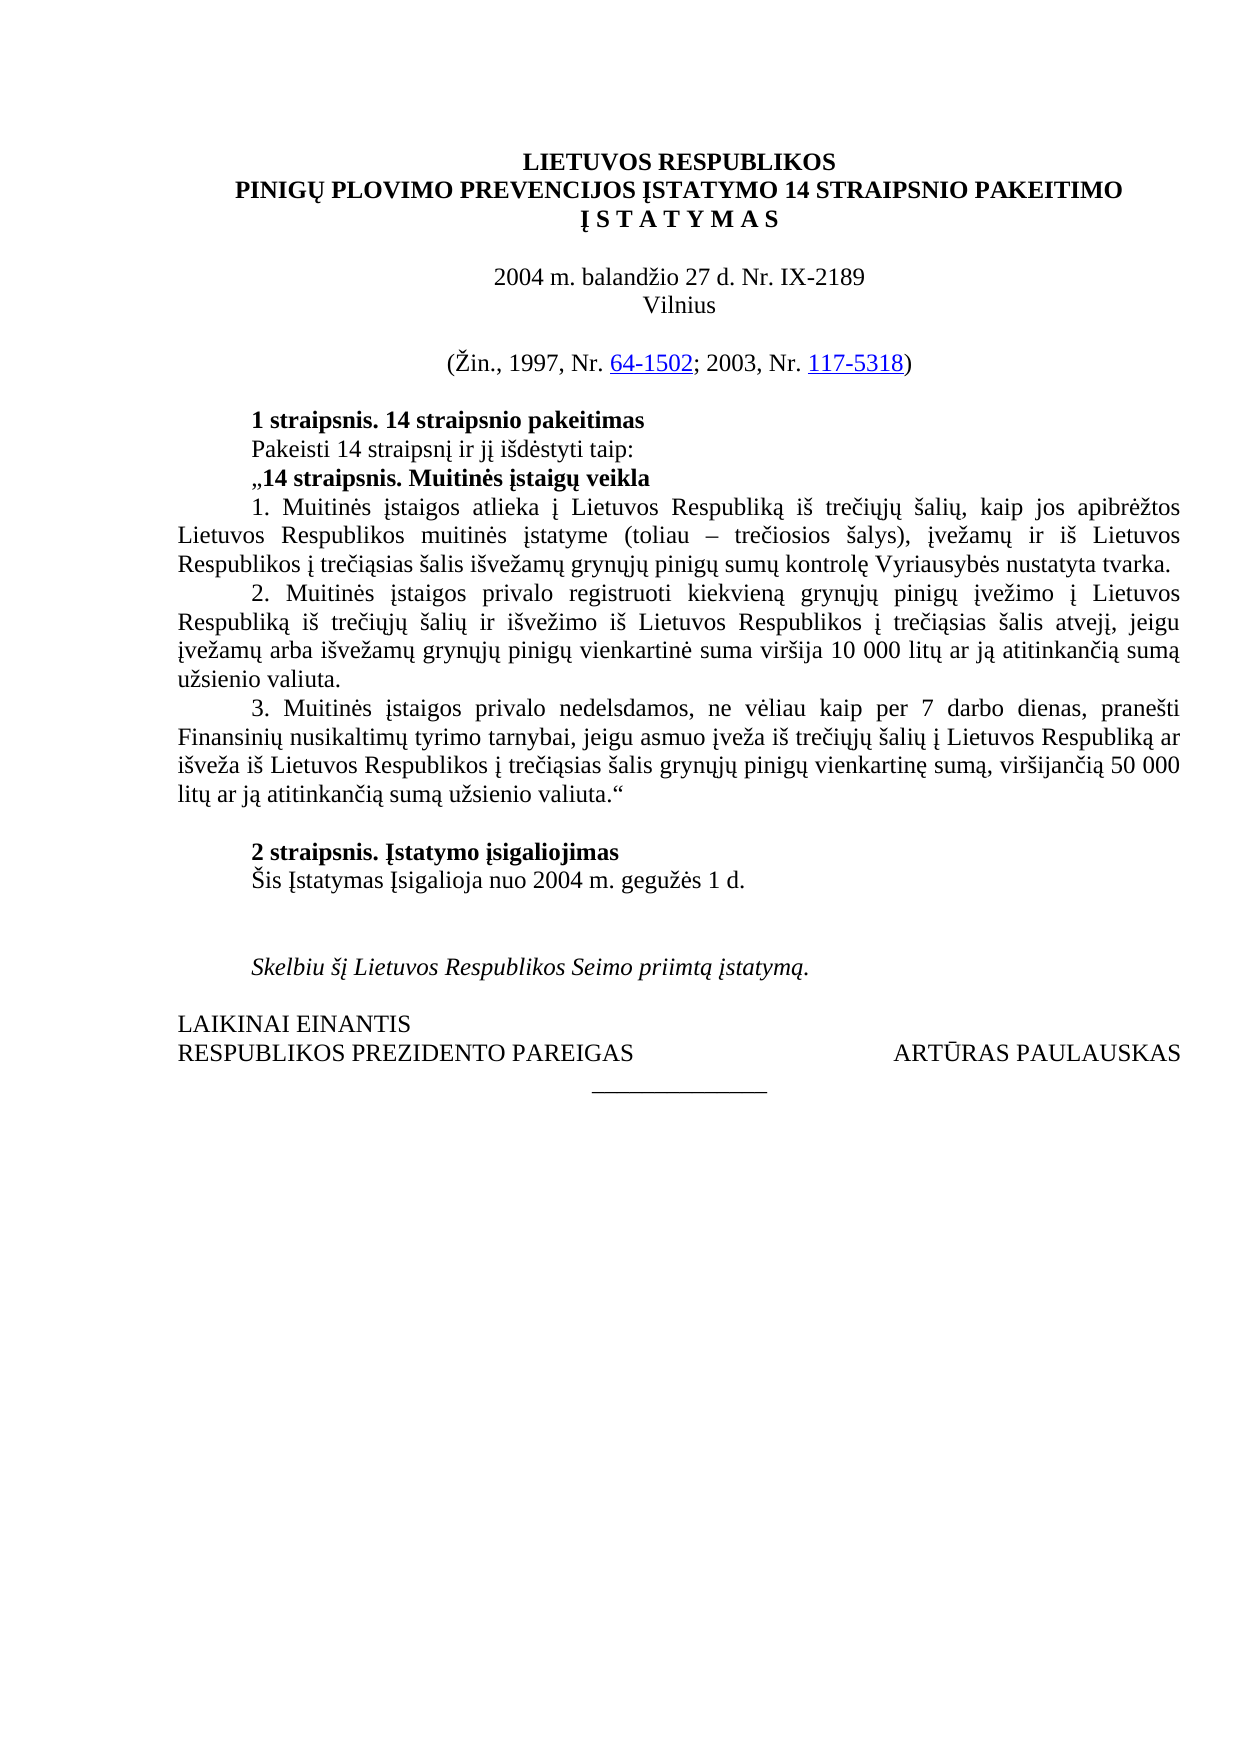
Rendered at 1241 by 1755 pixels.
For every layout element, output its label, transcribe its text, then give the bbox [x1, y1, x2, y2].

text LAIKINAI EINANTIS [177, 1009, 1181, 1038]
text 3. Muitinės įstaigos privalo nedelsdamos, ne vėliau kaip per 7 darbo dienas, pranešti Finansinių nusikaltimų tyrimo tarnybai, jeigu asmuo įveža iš trečiųjų šalių į Lietuvos Respubliką ar išveža iš Lietuvos Respublikos į trečiąsias šalis grynųjų pinigų vienkartinę sumą, viršijančią 50 000 litų ar ją atitinkančią sumą užsienio valiuta.“ [177, 693, 1181, 808]
text Pakeisti 14 straipsnį ir jį išdėstyti taip: [177, 434, 1181, 463]
text RESPUBLIKOS PREZIDENTO PAREIGAS ARTŪRAS PAULAUSKAS [177, 1038, 1181, 1067]
text LIETUVOS RESPUBLIKOS [177, 147, 1181, 176]
text „14 straipsnis. Muitinės įstaigų veikla [177, 463, 1181, 492]
text Vilnius [177, 291, 1181, 319]
text 2 straipsnis. Įstatymo įsigaliojimas [177, 837, 1181, 866]
text Į S T A T Y M A S [177, 204, 1181, 233]
text 2. Muitinės įstaigos privalo registruoti kiekvieną grynųjų pinigų įvežimo į Lietuvos Respubliką iš trečiųjų šalių ir išvežimo iš Lietuvos Respublikos į trečiąsias šalis atvejį, jeigu įvežamų arba išvežamų grynųjų pinigų vienkartinė suma viršija 10 000 litų ar ją atitinkančią sumą užsienio valiuta. [177, 578, 1181, 693]
text 1. Muitinės įstaigos atlieka į Lietuvos Respubliką iš trečiųjų šalių, kaip jos apibrėžtos Lietuvos Respublikos muitinės įstatyme (toliau – trečiosios šalys), įvežamų ir iš Lietuvos Respublikos į trečiąsias šalis išvežamų grynųjų pinigų sumų kontrolę Vyriausybės nustatyta tvarka. [177, 492, 1181, 578]
text Skelbiu šį Lietuvos Respublikos Seimo priimtą įstatymą. [177, 952, 1181, 981]
text 2004 m. balandžio 27 d. Nr. IX-2189 [177, 262, 1181, 291]
text PINIGŲ PLOVIMO PREVENCIJOS ĮSTATYMO 14 STRAIPSNIO PAKEITIMO [177, 176, 1181, 204]
text Šis Įstatymas Įsigalioja nuo 2004 m. gegužės 1 d. [177, 866, 1181, 894]
text ______________ [177, 1067, 1181, 1096]
text (Žin., 1997, Nr. 64-1502; 2003, Nr. 117-5318) [177, 348, 1181, 377]
text 1 straipsnis. 14 straipsnio pakeitimas [177, 406, 1181, 434]
